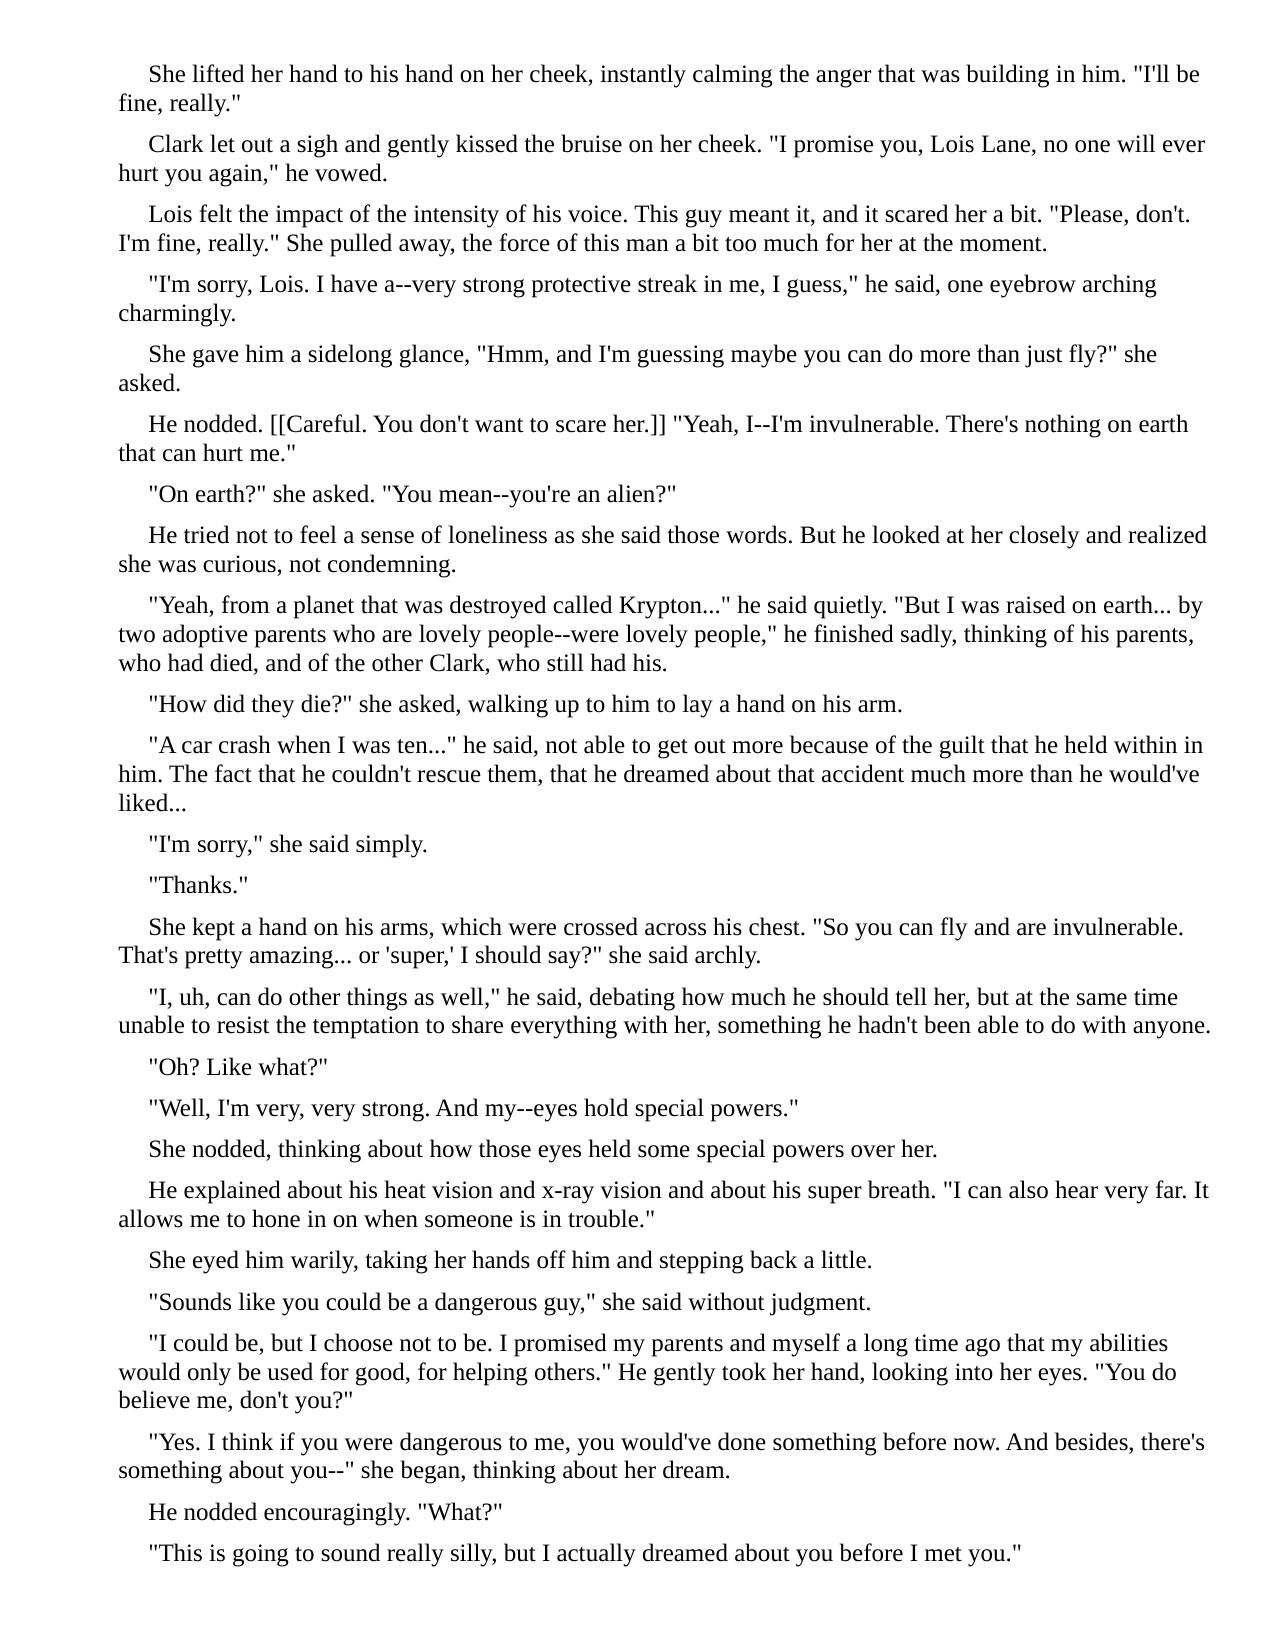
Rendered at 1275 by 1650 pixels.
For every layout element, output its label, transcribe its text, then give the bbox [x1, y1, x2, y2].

text She gave him a sidelong glance, "Hmm, and I'm guessing maybe you can do more than just fly?" she asked. [118, 339, 1216, 397]
text He nodded. [[Careful. You don't want to scare her.]] "Yeah, I--I'm invulnerable. There's nothing on earth that can hurt me." [118, 409, 1216, 467]
text "On earth?" she asked. "You mean--you're an alien?" [118, 479, 1216, 508]
text He tried not to feel a sense of loneliness as she said those words. But he looked at her closely and realized she was curious, not condemning. [118, 520, 1216, 578]
text "I'm sorry," she said simply. [118, 829, 1216, 858]
text "Sounds like you could be a dangerous guy," she said without judgment. [118, 1287, 1216, 1315]
text "Yes. I think if you were dangerous to me, you would've done something before now. And besides, there's something about you--" she began, thinking about her dream. [118, 1427, 1216, 1484]
text He explained about his heat vision and x-ray vision and about his super breath. "I can also hear very far. It allows me to hone in on when someone is in trouble." [118, 1175, 1216, 1233]
text She lifted her hand to his hand on her cheek, instantly calming the anger that was building in him. "I'll be fine, really." [118, 59, 1216, 117]
text Clark let out a sigh and gently kissed the bruise on her cheek. "I promise you, Lois Lane, no one will ever hurt you again," he vowed. [118, 129, 1216, 187]
text She nodded, thinking about how those eyes held some special powers over her. [118, 1134, 1216, 1163]
text "This is going to sound really silly, but I actually dreamed about you before I met you." [118, 1538, 1216, 1567]
text "A car crash when I was ten..." he said, not able to get out more because of the guilt that he held within in him. The fact that he couldn't rescue them, that he dreamed about that accident much more than he would've liked... [118, 730, 1216, 817]
text "Thanks." [118, 870, 1216, 899]
text "I'm sorry, Lois. I have a--very strong protective streak in me, I guess," he said, one eyebrow arching charmingly. [118, 269, 1216, 327]
text "How did they die?" she asked, walking up to him to lay a hand on his arm. [118, 689, 1216, 718]
text She kept a hand on his arms, which were crossed across his chest. "So you can fly and are invulnerable. That's pretty amazing... or 'super,' I should say?" she said archly. [118, 912, 1216, 969]
text She eyed him warily, taking her hands off him and stepping back a little. [118, 1245, 1216, 1274]
text "Oh? Like what?" [118, 1052, 1216, 1080]
text He nodded encouragingly. "What?" [118, 1497, 1216, 1525]
text Lois felt the impact of the intensity of his voice. This guy meant it, and it scared her a bit. "Please, don't. I'm fine, really." She pulled away, the force of this man a bit too much for her at the moment. [118, 199, 1216, 257]
text "Well, I'm very, very strong. And my--eyes hold special powers." [118, 1093, 1216, 1122]
text "Yeah, from a planet that was destroyed called Krypton..." he said quietly. "But I was raised on earth... by two adoptive parents who are lovely people--were lovely people," he finished sadly, thinking of his parents, who had died, and of the other Clark, who still had his. [118, 590, 1216, 677]
text "I could be, but I choose not to be. I promised my parents and myself a long time ago that my abilities would only be used for good, for helping others." He gently took her hand, looking into her eyes. "You do believe me, don't you?" [118, 1328, 1216, 1414]
text "I, uh, can do other things as well," he said, debating how much he should tell her, but at the same time unable to resist the temptation to share everything with her, something he hadn't been able to do with anyone. [118, 982, 1216, 1039]
